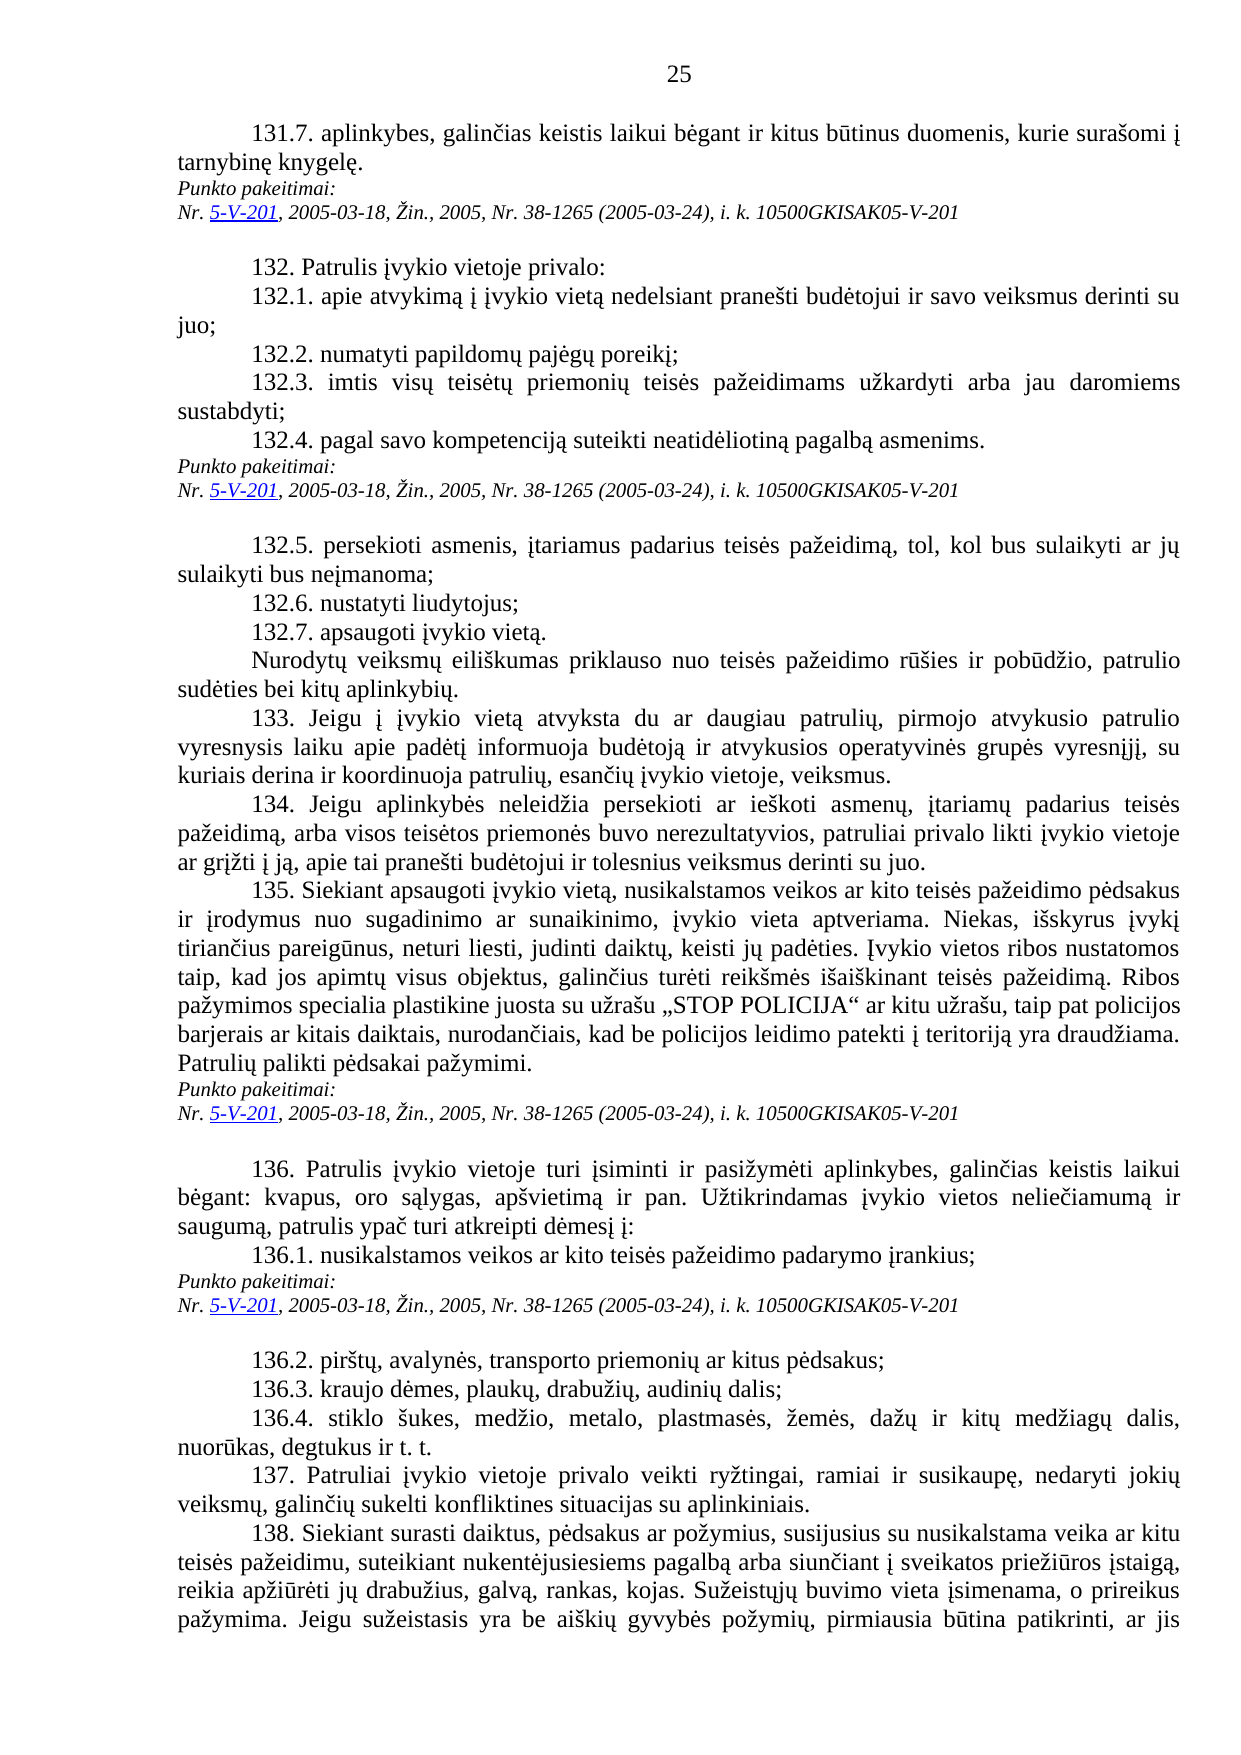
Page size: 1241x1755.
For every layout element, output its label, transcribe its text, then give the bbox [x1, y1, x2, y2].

text Nr. 5-V-201, 2005-03-18, Žin., 2005, Nr. 38-1265 (2005-03-24), i. k. 10500GKISAK05-V-201 [177, 478, 1181, 502]
text Punkto pakeitimai: [177, 1077, 1181, 1101]
text 132.7. apsaugoti įvykio vietą. [177, 617, 1181, 646]
text Punkto pakeitimai: [177, 1269, 1181, 1293]
text 132.2. numatyti papildomų pajėgų poreikį; [177, 339, 1181, 367]
text 132.5. persekioti asmenis, įtariamus padarius teisės pažeidimą, tol, kol bus sulaikyti ar jų sulaikyti bus neįmanoma; [177, 531, 1181, 588]
text 132.4. pagal savo kompetenciją suteikti neatidėliotiną pagalbą asmenims. [177, 425, 1181, 454]
text Nurodytų veiksmų eiliškumas priklauso nuo teisės pažeidimo rūšies ir pobūdžio, patrulio sudėties bei kitų aplinkybių. [177, 646, 1181, 703]
text Nr. 5-V-201, 2005-03-18, Žin., 2005, Nr. 38-1265 (2005-03-24), i. k. 10500GKISAK05-V-201 [177, 200, 1181, 224]
text 132.6. nustatyti liudytojus; [177, 588, 1181, 617]
text 136.1. nusikalstamos veikos ar kito teisės pažeidimo padarymo įrankius; [177, 1240, 1181, 1269]
text Punkto pakeitimai: [177, 454, 1181, 478]
text 135. Siekiant apsaugoti įvykio vietą, nusikalstamos veikos ar kito teisės pažeidimo pėdsakus ir įrodymus nuo sugadinimo ar sunaikinimo, įvykio vieta aptveriama. Niekas, išskyrus įvykį tiriančius pareigūnus, neturi liesti, judinti daiktų, keisti jų padėties. Įvykio vietos ribos nustatomos taip, kad jos apimtų visus objektus, galinčius turėti reikšmės išaiškinant teisės pažeidimą. Ribos pažymimos specialia plastikine juosta su užrašu „STOP POLICIJA“ ar kitu užrašu, taip pat policijos barjerais ar kitais daiktais, nurodančiais, kad be policijos leidimo patekti į teritoriją yra draudžiama. Patrulių palikti pėdsakai pažymimi. [177, 876, 1181, 1077]
text Punkto pakeitimai: [177, 176, 1181, 200]
text 132.1. apie atvykimą į įvykio vietą nedelsiant pranešti budėtojui ir savo veiksmus derinti su juo; [177, 281, 1181, 339]
text 134. Jeigu aplinkybės neleidžia persekioti ar ieškoti asmenų, įtariamų padarius teisės pažeidimą, arba visos teisėtos priemonės buvo nerezultatyvios, patruliai privalo likti įvykio vietoje ar grįžti į ją, apie tai pranešti budėtojui ir tolesnius veiksmus derinti su juo. [177, 789, 1181, 876]
text 136.3. kraujo dėmes, plaukų, drabužių, audinių dalis; [177, 1374, 1181, 1403]
text 137. Patruliai įvykio vietoje privalo veikti ryžtingai, ramiai ir susikaupę, nedaryti jokių veiksmų, galinčių sukelti konfliktines situacijas su aplinkiniais. [177, 1461, 1181, 1518]
text 133. Jeigu į įvykio vietą atvyksta du ar daugiau patrulių, pirmojo atvykusio patrulio vyresnysis laiku apie padėtį informuoja budėtoją ir atvykusios operatyvinės grupės vyresnįjį, su kuriais derina ir koordinuoja patrulių, esančių įvykio vietoje, veiksmus. [177, 703, 1181, 789]
text 132.3. imtis visų teisėtų priemonių teisės pažeidimams užkardyti arba jau daromiems sustabdyti; [177, 367, 1181, 425]
text 136.4. stiklo šukes, medžio, metalo, plastmasės, žemės, dažų ir kitų medžiagų dalis, nuorūkas, degtukus ir t. t. [177, 1403, 1181, 1461]
text 132. Patrulis įvykio vietoje privalo: [177, 252, 1181, 281]
text 138. Siekiant surasti daiktus, pėdsakus ar požymius, susijusius su nusikalstama veika ar kitu teisės pažeidimu, suteikiant nukentėjusiesiems pagalbą arba siunčiant į sveikatos priežiūros įstaigą, reikia apžiūrėti jų drabužius, galvą, rankas, kojas. Sužeistųjų buvimo vieta įsimenama, o prireikus pažymima. Jeigu sužeistasis yra be aiškių gyvybės požymių, pirmiausia būtina patikrinti, ar jis [177, 1518, 1181, 1633]
text Nr. 5-V-201, 2005-03-18, Žin., 2005, Nr. 38-1265 (2005-03-24), i. k. 10500GKISAK05-V-201 [177, 1293, 1181, 1317]
text 136.2. pirštų, avalynės, transporto priemonių ar kitus pėdsakus; [177, 1346, 1181, 1374]
text Nr. 5-V-201, 2005-03-18, Žin., 2005, Nr. 38-1265 (2005-03-24), i. k. 10500GKISAK05-V-201 [177, 1101, 1181, 1125]
text 136. Patrulis įvykio vietoje turi įsiminti ir pasižymėti aplinkybes, galinčias keistis laikui bėgant: kvapus, oro sąlygas, apšvietimą ir pan. Užtikrindamas įvykio vietos neliečiamumą ir saugumą, patrulis ypač turi atkreipti dėmesį į: [177, 1154, 1181, 1240]
text 131.7. aplinkybes, galinčias keistis laikui bėgant ir kitus būtinus duomenis, kurie surašomi į tarnybinę knygelę. [177, 118, 1181, 176]
